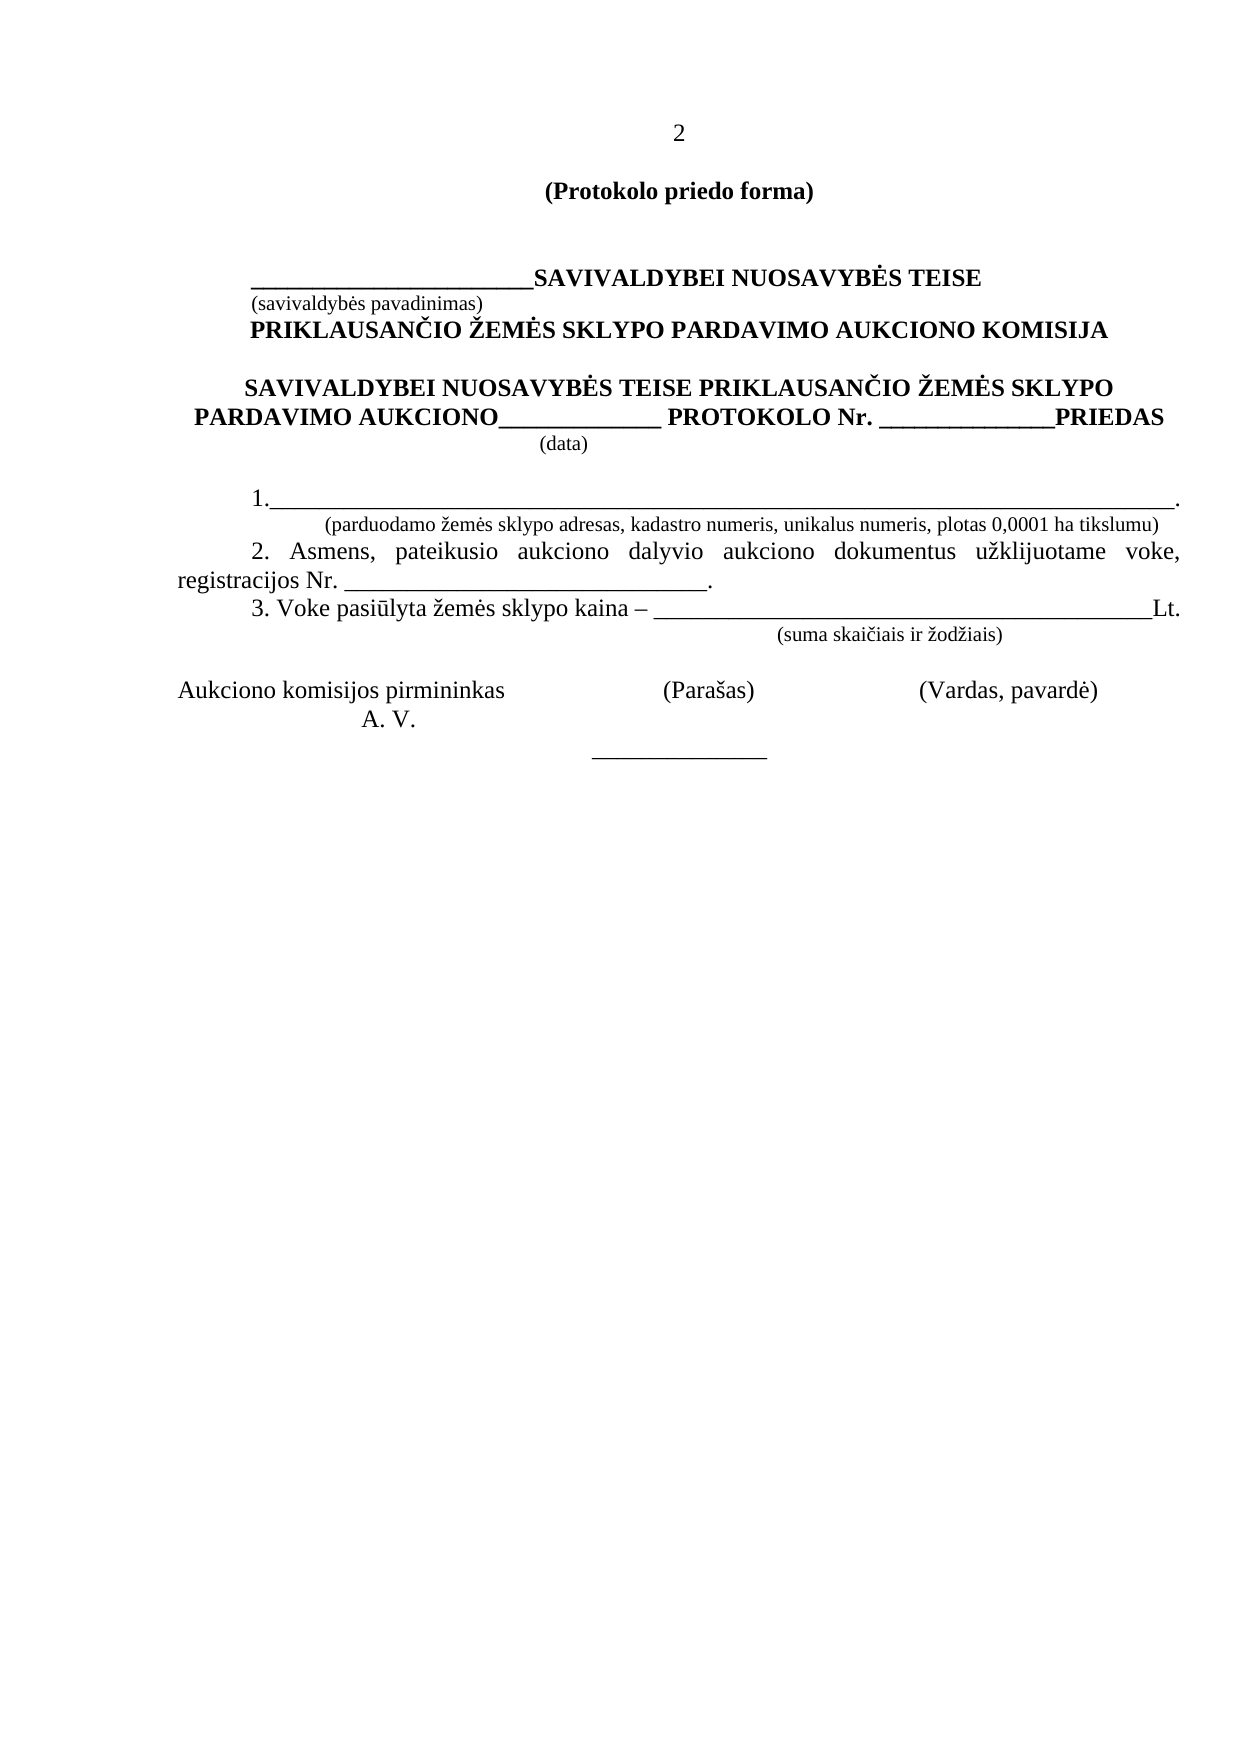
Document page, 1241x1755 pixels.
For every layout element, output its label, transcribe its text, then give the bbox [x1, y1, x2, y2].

text 2. Asmens, pateikusio aukciono dalyvio aukciono dokumentus užklijuotame voke, registracijos Nr. _____________________________. [177, 536, 1181, 593]
text A. V. [177, 704, 1181, 733]
text (savivaldybės pavadinimas) [177, 291, 1181, 315]
text SAVIVALDYBEI NUOSAVYBĖS TEISE PRIKLAUSANČIO ŽEMĖS SKLYPO PARDAVIMO AUKCIONO_____________ PROTOKOLO Nr. PRIEDAS [177, 373, 1181, 430]
text PRIKLAUSANČIO ŽEMĖS SKLYPO PARDAVIMO AUKCIONO KOMISIJA [177, 315, 1181, 344]
text SAVIVALDYBEI NUOSAVYBĖS TEISE [177, 263, 1181, 291]
text ______________ [177, 733, 1181, 761]
text (data) [177, 430, 1181, 454]
text 1. . [177, 483, 1181, 512]
text (suma skaičiais ir žodžiais) [177, 622, 1181, 646]
text (Protokolo priedo forma) [177, 176, 1181, 205]
text Aukciono komisijos pirmininkas (Parašas) (Vardas, pavardė) [177, 675, 1181, 704]
text (parduodamo žemės sklypo adresas, kadastro numeris, unikalus numeris, plotas 0,0001 ha tikslumu) [177, 512, 1181, 536]
text 3. Voke pasiūlyta žemės sklypo kaina – Lt. [177, 593, 1181, 622]
